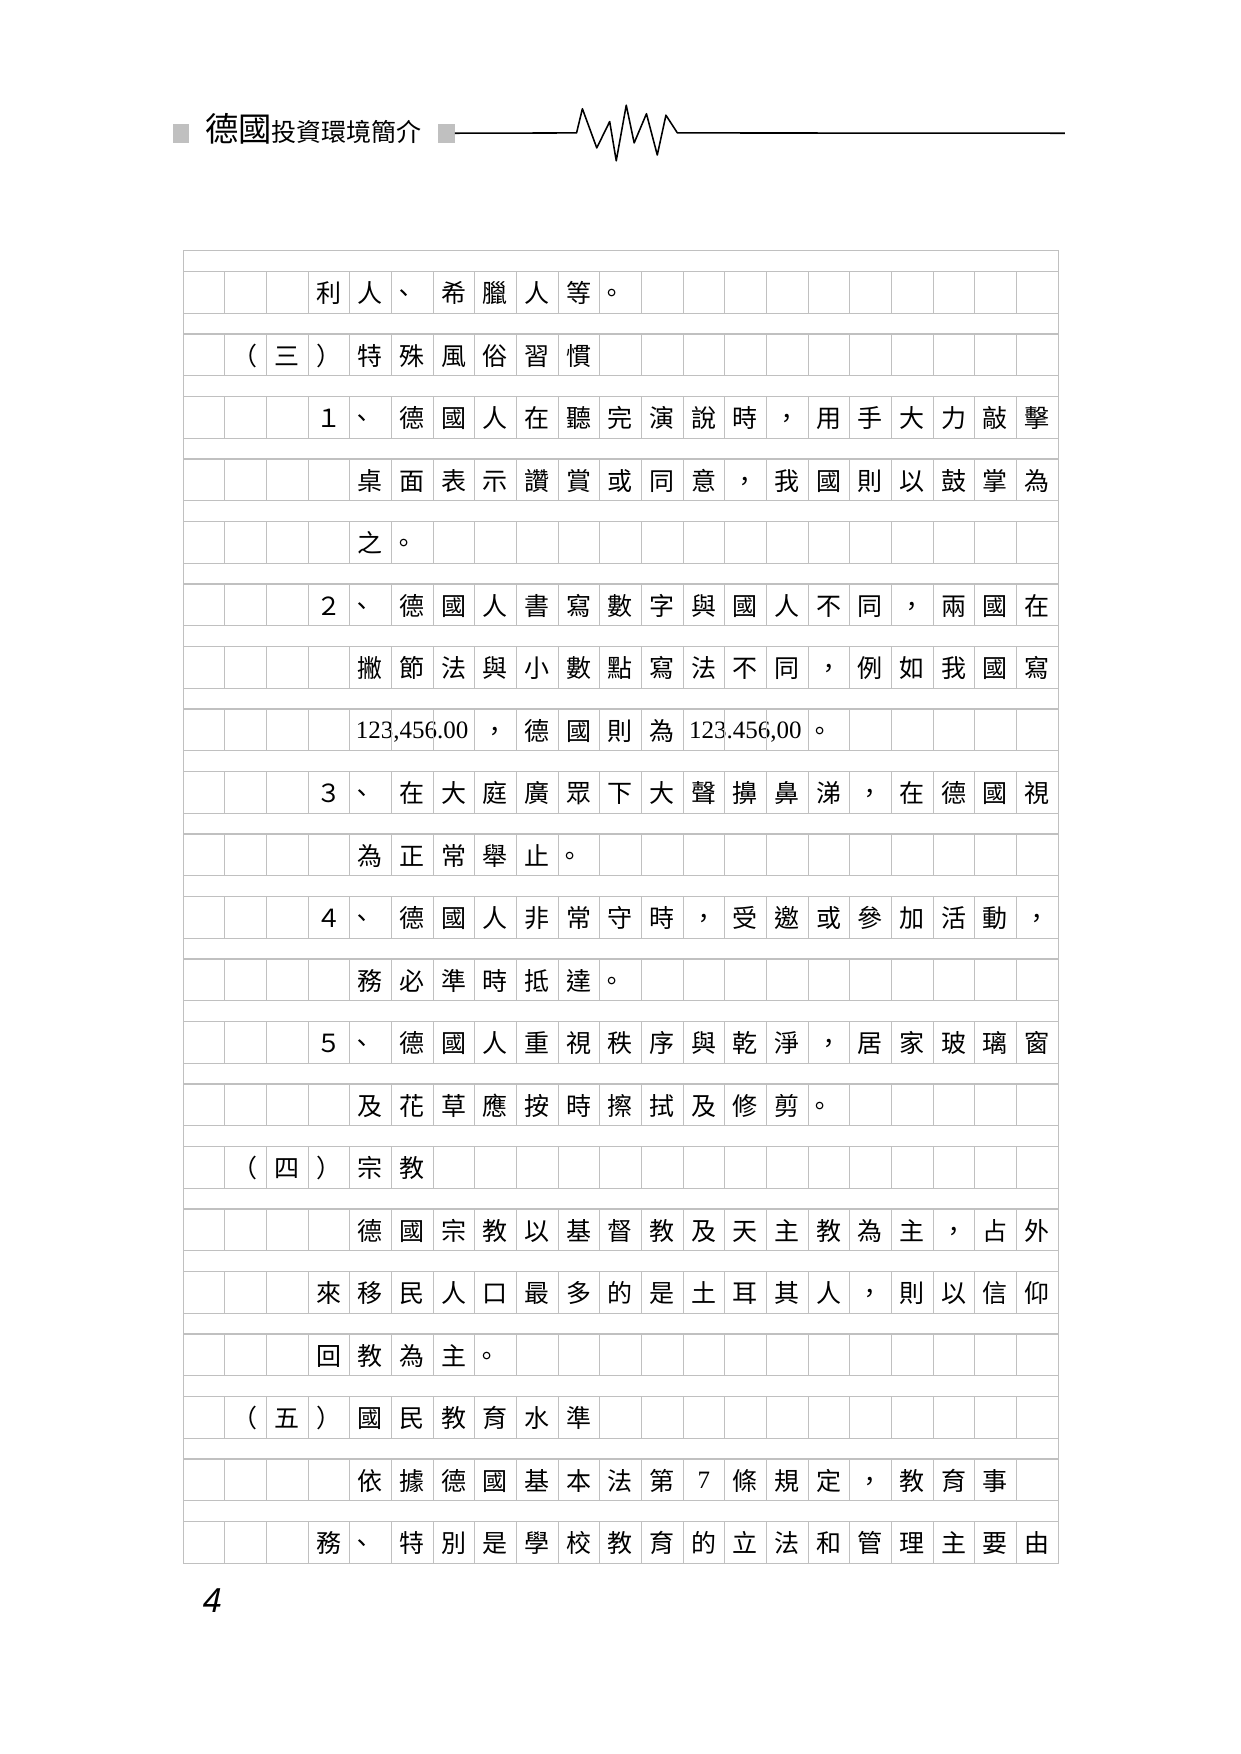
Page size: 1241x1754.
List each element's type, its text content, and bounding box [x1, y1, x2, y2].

text 乾 [725, 1022, 766, 1063]
text １、德國人在聽完演說時，用手大力敲擊桌面表示讚賞或同意，我國則以鼓掌為之。 [684, 397, 724, 438]
text ４、德國人非常守時，受邀或參加活動，務必準時抵達。 [559, 897, 599, 938]
text ２、德國人書寫數字與國人不同，兩國在撇節法與小數點寫法不同，例如我國寫123,456.00，德國則為123.456,00。 [350, 710, 391, 750]
text ２、德國人書寫數字與國人不同，兩國在撇節法與小數點寫法不同，例如我國寫123,456.00，德國則為123.456,00。 [975, 647, 1016, 688]
text ２、德國人書寫數字與國人不同，兩國在撇節法與小數點寫法不同，例如我國寫123,456.00，德國則為123.456,00。 [809, 710, 849, 750]
text 德國宗教以基督教及天主教為主，占外來移民人口最多的是土耳其人，則以信仰回教為主。 [559, 1272, 599, 1313]
text 正 [392, 835, 433, 875]
text [1017, 1147, 1058, 1188]
text １、德國人在聽完演說時，用手大力敲擊桌面表示讚賞或同意，我國則以鼓掌為之。 [434, 460, 474, 500]
text 眾 [559, 772, 599, 813]
text （ [225, 335, 266, 375]
text [1017, 1397, 1058, 1438]
text [1017, 335, 1058, 375]
text 德國宗教以基督教及天主教為主，占外來移民人口最多的是土耳其人，則以信仰回教為主。 [809, 1210, 849, 1250]
text 德國宗教以基督教及天主教為主，占外來移民人口最多的是土耳其人，則以信仰回教為主。 [309, 1335, 349, 1375]
text ４、德國人非常守時，受邀或參加活動，務必準時抵達。 [684, 960, 724, 1000]
text 常 [434, 835, 474, 875]
text 聲 [684, 772, 724, 813]
text 在 [892, 772, 933, 813]
text 依據德國基本法第7條規定，教育事務、特別是學校教育的立法和管理主要由德國各邦負責。德國義務教育在兒童滿6歲時開始，依據規定，兒童及青少年必須接受至少9年義務教育。 [475, 1460, 516, 1500]
text ４、德國人非常守時，受邀或參加活動，務必準時抵達。 [475, 897, 516, 938]
text ２、德國人書寫數字與國人不同，兩國在撇節法與小數點寫法不同，例如我國寫123,456.00，德國則為123.456,00。 [767, 647, 808, 688]
text １、德國人在聽完演說時，用手大力敲擊桌面表示讚賞或同意，我國則以鼓掌為之。 [281, 460, 308, 500]
text 視 [1017, 772, 1058, 813]
text 依據德國基本法第7條規定，教育事務、特別是學校教育的立法和管理主要由德國各邦負責。德國義務教育在兒童滿6歲時開始，依據規定，兒童及青少年必須接受至少9年義務教育。 [309, 1522, 349, 1563]
text 及 [684, 1085, 724, 1125]
text [975, 1147, 1016, 1188]
text [892, 335, 933, 375]
text １、德國人在聽完演說時，用手大力敲擊桌面表示讚賞或同意，我國則以鼓掌為之。 [309, 460, 349, 500]
text 時 [559, 1085, 599, 1125]
text 依據德國基本法第7條規定，教育事務、特別是學校教育的立法和管理主要由德國各邦負責。德國義務教育在兒童滿6歲時開始，依據規定，兒童及青少年必須接受至少9年義務教育。 [975, 1522, 1016, 1563]
text 依據德國基本法第7條規定，教育事務、特別是學校教育的立法和管理主要由德國各邦負責。德國義務教育在兒童滿6歲時開始，依據規定，兒童及青少年必須接受至少9年義務教育。 [767, 1522, 808, 1563]
text [1017, 835, 1058, 875]
text [207, 1376, 1058, 1396]
text 依據德國基本法第7條規定，教育事務、特別是學校教育的立法和管理主要由德國各邦負責。德國義務教育在兒童滿6歲時開始，依據規定，兒童及青少年必須接受至少9年義務教育。 [850, 1522, 891, 1563]
text 。 [809, 1085, 849, 1125]
text 德國宗教以基督教及天主教為主，占外來移民人口最多的是土耳其人，則以信仰回教為主。 [600, 1335, 641, 1375]
text [207, 335, 224, 375]
text ４、德國人非常守時，受邀或參加活動，務必準時抵達。 [850, 960, 891, 1000]
text ２、德國人書寫數字與國人不同，兩國在撇節法與小數點寫法不同，例如我國寫123,456.00，德國則為123.456,00。 [809, 585, 849, 625]
text 依據德國基本法第7條規定，教育事務、特別是學校教育的立法和管理主要由德國各邦負責。德國義務教育在兒童滿6歲時開始，依據規定，兒童及青少年必須接受至少9年義務教育。 [975, 1460, 1016, 1500]
text ４、德國人非常守時，受邀或參加活動，務必準時抵達。 [281, 897, 308, 938]
text 德國種族以日耳曼人為主，德語為官方語文，另有外國移民，外國人中以土耳其人最多，其次分別為前南斯拉夫人、義大利人、希臘人等。 [600, 272, 641, 313]
text 在 [392, 772, 433, 813]
text [309, 1085, 349, 1125]
text 德國種族以日耳曼人為主，德語為官方語文，另有外國移民，外國人中以土耳其人最多，其次分別為前南斯拉夫人、義大利人、希臘人等。 [684, 272, 724, 313]
text [767, 335, 808, 375]
text [434, 1147, 474, 1188]
text 德國宗教以基督教及天主教為主，占外來移民人口最多的是土耳其人，則以信仰回教為主。 [684, 1210, 724, 1250]
text 德國宗教以基督教及天主教為主，占外來移民人口最多的是土耳其人，則以信仰回教為主。 [1017, 1210, 1058, 1250]
text 依據德國基本法第7條規定，教育事務、特別是學校教育的立法和管理主要由德國各邦負責。德國義務教育在兒童滿6歲時開始，依據規定，兒童及青少年必須接受至少9年義務教育。 [392, 1460, 433, 1500]
text 依據德國基本法第7條規定，教育事務、特別是學校教育的立法和管理主要由德國各邦負責。德國義務教育在兒童滿6歲時開始，依據規定，兒童及青少年必須接受至少9年義務教育。 [642, 1522, 683, 1563]
text 德國宗教以基督教及天主教為主，占外來移民人口最多的是土耳其人，則以信仰回教為主。 [281, 1210, 308, 1250]
text [809, 335, 849, 375]
text [809, 1147, 849, 1188]
text ４、德國人非常守時，受邀或參加活動，務必準時抵達。 [642, 960, 683, 1000]
text ） [309, 1397, 349, 1438]
text ２、德國人書寫數字與國人不同，兩國在撇節法與小數點寫法不同，例如我國寫123,456.00，德國則為123.456,00。 [850, 647, 891, 688]
text １、德國人在聽完演說時，用手大力敲擊桌面表示讚賞或同意，我國則以鼓掌為之。 [517, 460, 558, 500]
text [725, 1397, 766, 1438]
text ４、德國人非常守時，受邀或參加活動，務必準時抵達。 [892, 960, 933, 1000]
text 德 [392, 1022, 433, 1063]
text ４、德國人非常守時，受邀或參加活動，務必準時抵達。 [350, 960, 391, 1000]
text 依據德國基本法第7條規定，教育事務、特別是學校教育的立法和管理主要由德國各邦負責。德國義務教育在兒童滿6歲時開始，依據規定，兒童及青少年必須接受至少9年義務教育。 [392, 1522, 433, 1563]
text 育 [475, 1397, 516, 1438]
text ２、德國人書寫數字與國人不同，兩國在撇節法與小數點寫法不同，例如我國寫123,456.00，德國則為123.456,00。 [767, 585, 808, 625]
text [1017, 1085, 1058, 1125]
text 依據德國基本法第7條規定，教育事務、特別是學校教育的立法和管理主要由德國各邦負責。德國義務教育在兒童滿6歲時開始，依據規定，兒童及青少年必須接受至少9年義務教育。 [725, 1460, 766, 1500]
text ２、德國人書寫數字與國人不同，兩國在撇節法與小數點寫法不同，例如我國寫123,456.00，德國則為123.456,00。 [725, 647, 766, 688]
text [725, 1147, 766, 1188]
text ４、德國人非常守時，受邀或參加活動，務必準時抵達。 [767, 897, 808, 938]
text ２、德國人書寫數字與國人不同，兩國在撇節法與小數點寫法不同，例如我國寫123,456.00，德國則為123.456,00。 [392, 585, 433, 625]
text 教 [392, 1147, 433, 1188]
text [934, 335, 974, 375]
text 德國種族以日耳曼人為主，德語為官方語文，另有外國移民，外國人中以土耳其人最多，其次分別為前南斯拉夫人、義大利人、希臘人等。 [725, 272, 766, 313]
text 璃 [975, 1022, 1016, 1063]
text 居 [850, 1022, 891, 1063]
text １、德國人在聽完演說時，用手大力敲擊桌面表示讚賞或同意，我國則以鼓掌為之。 [809, 397, 849, 438]
text 依據德國基本法第7條規定，教育事務、特別是學校教育的立法和管理主要由德國各邦負責。德國義務教育在兒童滿6歲時開始，依據規定，兒童及青少年必須接受至少9年義務教育。 [934, 1522, 974, 1563]
text 德國宗教以基督教及天主教為主，占外來移民人口最多的是土耳其人，則以信仰回教為主。 [434, 1210, 474, 1250]
text [809, 835, 849, 875]
text 教 [434, 1397, 474, 1438]
text [850, 1147, 891, 1188]
text １、德國人在聽完演說時，用手大力敲擊桌面表示讚賞或同意，我國則以鼓掌為之。 [850, 397, 891, 438]
text ２、德國人書寫數字與國人不同，兩國在撇節法與小數點寫法不同，例如我國寫123,456.00，德國則為123.456,00。 [600, 647, 641, 688]
text １、德國人在聽完演說時，用手大力敲擊桌面表示讚賞或同意，我國則以鼓掌為之。 [350, 522, 391, 563]
text ４、德國人非常守時，受邀或參加活動，務必準時抵達。 [434, 897, 474, 938]
text １、德國人在聽完演說時，用手大力敲擊桌面表示讚賞或同意，我國則以鼓掌為之。 [767, 460, 808, 500]
text 德國宗教以基督教及天主教為主，占外來移民人口最多的是土耳其人，則以信仰回教為主。 [934, 1335, 974, 1375]
text 德國宗教以基督教及天主教為主，占外來移民人口最多的是土耳其人，則以信仰回教為主。 [434, 1335, 474, 1375]
text １、德國人在聽完演說時，用手大力敲擊桌面表示讚賞或同意，我國則以鼓掌為之。 [309, 522, 349, 563]
text ２、德國人書寫數字與國人不同，兩國在撇節法與小數點寫法不同，例如我國寫123,456.00，德國則為123.456,00。 [281, 689, 1058, 708]
text 德國種族以日耳曼人為主，德語為官方語文，另有外國移民，外國人中以土耳其人最多，其次分別為前南斯拉夫人、義大利人、希臘人等。 [434, 272, 474, 313]
text ２、德國人書寫數字與國人不同，兩國在撇節法與小數點寫法不同，例如我國寫123,456.00，德國則為123.456,00。 [475, 585, 516, 625]
text １、德國人在聽完演說時，用手大力敲擊桌面表示讚賞或同意，我國則以鼓掌為之。 [281, 397, 308, 438]
text [850, 1085, 891, 1125]
text [207, 1126, 1058, 1146]
text 德國種族以日耳曼人為主，德語為官方語文，另有外國移民，外國人中以土耳其人最多，其次分別為前南斯拉夫人、義大利人、希臘人等。 [309, 272, 349, 313]
text 序 [642, 1022, 683, 1063]
text [475, 1147, 516, 1188]
text １、德國人在聽完演說時，用手大力敲擊桌面表示讚賞或同意，我國則以鼓掌為之。 [350, 397, 391, 438]
text 德國宗教以基督教及天主教為主，占外來移民人口最多的是土耳其人，則以信仰回教為主。 [725, 1210, 766, 1250]
text [642, 335, 683, 375]
text １、德國人在聽完演說時，用手大力敲擊桌面表示讚賞或同意，我國則以鼓掌為之。 [475, 397, 516, 438]
text ２、德國人書寫數字與國人不同，兩國在撇節法與小數點寫法不同，例如我國寫123,456.00，德國則為123.456,00。 [934, 647, 974, 688]
text 與 [684, 1022, 724, 1063]
text １、德國人在聽完演說時，用手大力敲擊桌面表示讚賞或同意，我國則以鼓掌為之。 [600, 397, 641, 438]
text 庭 [475, 772, 516, 813]
text [281, 772, 308, 813]
text [934, 1397, 974, 1438]
text ２、德國人書寫數字與國人不同，兩國在撇節法與小數點寫法不同，例如我國寫123,456.00，德國則為123.456,00。 [1017, 585, 1058, 625]
text ４、德國人非常守時，受邀或參加活動，務必準時抵達。 [809, 960, 849, 1000]
text 德國宗教以基督教及天主教為主，占外來移民人口最多的是土耳其人，則以信仰回教為主。 [892, 1210, 933, 1250]
text １、德國人在聽完演說時，用手大力敲擊桌面表示讚賞或同意，我國則以鼓掌為之。 [1017, 522, 1058, 563]
text １、德國人在聽完演說時，用手大力敲擊桌面表示讚賞或同意，我國則以鼓掌為之。 [392, 522, 433, 563]
text ２、德國人書寫數字與國人不同，兩國在撇節法與小數點寫法不同，例如我國寫123,456.00，德國則為123.456,00。 [434, 647, 474, 688]
text １、德國人在聽完演說時，用手大力敲擊桌面表示讚賞或同意，我國則以鼓掌為之。 [517, 522, 558, 563]
text １、德國人在聽完演說時，用手大力敲擊桌面表示讚賞或同意，我國則以鼓掌為之。 [850, 460, 891, 500]
text [725, 335, 766, 375]
text 德國宗教以基督教及天主教為主，占外來移民人口最多的是土耳其人，則以信仰回教為主。 [892, 1335, 933, 1375]
text [207, 1397, 224, 1438]
text ２、德國人書寫數字與國人不同，兩國在撇節法與小數點寫法不同，例如我國寫123,456.00，德國則為123.456,00。 [642, 710, 683, 750]
text ４、德國人非常守時，受邀或參加活動，務必準時抵達。 [475, 960, 516, 1000]
text ２、德國人書寫數字與國人不同，兩國在撇節法與小數點寫法不同，例如我國寫123,456.00，德國則為123.456,00。 [850, 585, 891, 625]
text ２、德國人書寫數字與國人不同，兩國在撇節法與小數點寫法不同，例如我國寫123,456.00，德國則為123.456,00。 [517, 710, 558, 750]
text 民 [392, 1397, 433, 1438]
text ４、德國人非常守時，受邀或參加活動，務必準時抵達。 [559, 960, 599, 1000]
text ４、德國人非常守時，受邀或參加活動，務必準時抵達。 [281, 939, 1058, 958]
text 德國種族以日耳曼人為主，德語為官方語文，另有外國移民，外國人中以土耳其人最多，其次分別為前南斯拉夫人、義大利人、希臘人等。 [517, 272, 558, 313]
text 德國宗教以基督教及天主教為主，占外來移民人口最多的是土耳其人，則以信仰回教為主。 [934, 1210, 974, 1250]
text ２、德國人書寫數字與國人不同，兩國在撇節法與小數點寫法不同，例如我國寫123,456.00，德國則為123.456,00。 [767, 710, 808, 750]
text 依據德國基本法第7條規定，教育事務、特別是學校教育的立法和管理主要由德國各邦負責。德國義務教育在兒童滿6歲時開始，依據規定，兒童及青少年必須接受至少9年義務教育。 [684, 1522, 724, 1563]
text １、德國人在聽完演說時，用手大力敲擊桌面表示讚賞或同意，我國則以鼓掌為之。 [975, 522, 1016, 563]
text 淨 [767, 1022, 808, 1063]
text １、德國人在聽完演說時，用手大力敲擊桌面表示讚賞或同意，我國則以鼓掌為之。 [350, 460, 391, 500]
text 依據德國基本法第7條規定，教育事務、特別是學校教育的立法和管理主要由德國各邦負責。德國義務教育在兒童滿6歲時開始，依據規定，兒童及青少年必須接受至少9年義務教育。 [281, 1439, 1058, 1458]
text ２、德國人書寫數字與國人不同，兩國在撇節法與小數點寫法不同，例如我國寫123,456.00，德國則為123.456,00。 [559, 647, 599, 688]
text 德國宗教以基督教及天主教為主，占外來移民人口最多的是土耳其人，則以信仰回教為主。 [1017, 1272, 1058, 1313]
text [600, 1147, 641, 1188]
text １、德國人在聽完演說時，用手大力敲擊桌面表示讚賞或同意，我國則以鼓掌為之。 [281, 376, 1058, 396]
text ２、德國人書寫數字與國人不同，兩國在撇節法與小數點寫法不同，例如我國寫123,456.00，德國則為123.456,00。 [309, 585, 349, 625]
text 德國宗教以基督教及天主教為主，占外來移民人口最多的是土耳其人，則以信仰回教為主。 [281, 1314, 1058, 1333]
text １、德國人在聽完演說時，用手大力敲擊桌面表示讚賞或同意，我國則以鼓掌為之。 [725, 460, 766, 500]
text 德國種族以日耳曼人為主，德語為官方語文，另有外國移民，外國人中以土耳其人最多，其次分別為前南斯拉夫人、義大利人、希臘人等。 [281, 251, 1058, 271]
text 德國種族以日耳曼人為主，德語為官方語文，另有外國移民，外國人中以土耳其人最多，其次分別為前南斯拉夫人、義大利人、希臘人等。 [934, 272, 974, 313]
text 按 [517, 1085, 558, 1125]
text 依據德國基本法第7條規定，教育事務、特別是學校教育的立法和管理主要由德國各邦負責。德國義務教育在兒童滿6歲時開始，依據規定，兒童及青少年必須接受至少9年義務教育。 [434, 1522, 474, 1563]
text 國 [434, 1022, 474, 1063]
text １、德國人在聽完演說時，用手大力敲擊桌面表示讚賞或同意，我國則以鼓掌為之。 [559, 522, 599, 563]
text ４、德國人非常守時，受邀或參加活動，務必準時抵達。 [684, 897, 724, 938]
text 宗 [350, 1147, 391, 1188]
text 舉 [475, 835, 516, 875]
text 剪 [767, 1085, 808, 1125]
text ２、德國人書寫數字與國人不同，兩國在撇節法與小數點寫法不同，例如我國寫123,456.00，德國則為123.456,00。 [850, 710, 891, 750]
text 擦 [600, 1085, 641, 1125]
text 德國宗教以基督教及天主教為主，占外來移民人口最多的是土耳其人，則以信仰回教為主。 [350, 1335, 391, 1375]
text １、德國人在聽完演說時，用手大力敲擊桌面表示讚賞或同意，我國則以鼓掌為之。 [934, 397, 974, 438]
text 依據德國基本法第7條規定，教育事務、特別是學校教育的立法和管理主要由德國各邦負責。德國義務教育在兒童滿6歲時開始，依據規定，兒童及青少年必須接受至少9年義務教育。 [1017, 1460, 1058, 1500]
text [684, 1397, 724, 1438]
text [309, 835, 349, 875]
text 德國宗教以基督教及天主教為主，占外來移民人口最多的是土耳其人，則以信仰回教為主。 [475, 1335, 516, 1375]
text ２、德國人書寫數字與國人不同，兩國在撇節法與小數點寫法不同，例如我國寫123,456.00，德國則為123.456,00。 [559, 585, 599, 625]
text [642, 1147, 683, 1188]
text ２、德國人書寫數字與國人不同，兩國在撇節法與小數點寫法不同，例如我國寫123,456.00，德國則為123.456,00。 [350, 647, 391, 688]
text 依據德國基本法第7條規定，教育事務、特別是學校教育的立法和管理主要由德國各邦負責。德國義務教育在兒童滿6歲時開始，依據規定，兒童及青少年必須接受至少9年義務教育。 [809, 1522, 849, 1563]
text 止 [517, 835, 558, 875]
text ２、德國人書寫數字與國人不同，兩國在撇節法與小數點寫法不同，例如我國寫123,456.00，德國則為123.456,00。 [934, 585, 974, 625]
text １、德國人在聽完演說時，用手大力敲擊桌面表示讚賞或同意，我國則以鼓掌為之。 [725, 522, 766, 563]
text 三 [267, 335, 308, 375]
text 依據德國基本法第7條規定，教育事務、特別是學校教育的立法和管理主要由德國各邦負責。德國義務教育在兒童滿6歲時開始，依據規定，兒童及青少年必須接受至少9年義務教育。 [517, 1460, 558, 1500]
text １、德國人在聽完演說時，用手大力敲擊桌面表示讚賞或同意，我國則以鼓掌為之。 [642, 397, 683, 438]
text ４、德國人非常守時，受邀或參加活動，務必準時抵達。 [975, 897, 1016, 938]
text ２、德國人書寫數字與國人不同，兩國在撇節法與小數點寫法不同，例如我國寫123,456.00，德國則為123.456,00。 [309, 647, 349, 688]
text 德國宗教以基督教及天主教為主，占外來移民人口最多的是土耳其人，則以信仰回教為主。 [392, 1210, 433, 1250]
text [975, 835, 1016, 875]
text ４、德國人非常守時，受邀或參加活動，務必準時抵達。 [725, 897, 766, 938]
text １、德國人在聽完演說時，用手大力敲擊桌面表示讚賞或同意，我國則以鼓掌為之。 [892, 522, 933, 563]
text １、德國人在聽完演說時，用手大力敲擊桌面表示讚賞或同意，我國則以鼓掌為之。 [281, 522, 308, 563]
text 德國宗教以基督教及天主教為主，占外來移民人口最多的是土耳其人，則以信仰回教為主。 [281, 1251, 1058, 1271]
text 德國宗教以基督教及天主教為主，占外來移民人口最多的是土耳其人，則以信仰回教為主。 [725, 1335, 766, 1375]
text ４、德國人非常守時，受邀或參加活動，務必準時抵達。 [809, 897, 849, 938]
text 德國宗教以基督教及天主教為主，占外來移民人口最多的是土耳其人，則以信仰回教為主。 [281, 1189, 1058, 1208]
text [892, 1147, 933, 1188]
text 德國種族以日耳曼人為主，德語為官方語文，另有外國移民，外國人中以土耳其人最多，其次分別為前南斯拉夫人、義大利人、希臘人等。 [559, 272, 599, 313]
text 德國種族以日耳曼人為主，德語為官方語文，另有外國移民，外國人中以土耳其人最多，其次分別為前南斯拉夫人、義大利人、希臘人等。 [1017, 272, 1058, 313]
text １、德國人在聽完演說時，用手大力敲擊桌面表示讚賞或同意，我國則以鼓掌為之。 [281, 501, 1058, 521]
text １、德國人在聽完演說時，用手大力敲擊桌面表示讚賞或同意，我國則以鼓掌為之。 [642, 460, 683, 500]
text [767, 835, 808, 875]
text （ [225, 1147, 266, 1188]
text ２、德國人書寫數字與國人不同，兩國在撇節法與小數點寫法不同，例如我國寫123,456.00，德國則為123.456,00。 [892, 585, 933, 625]
text 德國宗教以基督教及天主教為主，占外來移民人口最多的是土耳其人，則以信仰回教為主。 [392, 1335, 433, 1375]
text １、德國人在聽完演說時，用手大力敲擊桌面表示讚賞或同意，我國則以鼓掌為之。 [1017, 397, 1058, 438]
text ２、德國人書寫數字與國人不同，兩國在撇節法與小數點寫法不同，例如我國寫123,456.00，德國則為123.456,00。 [1017, 710, 1058, 750]
text １、德國人在聽完演說時，用手大力敲擊桌面表示讚賞或同意，我國則以鼓掌為之。 [517, 397, 558, 438]
text ４、德國人非常守時，受邀或參加活動，務必準時抵達。 [309, 897, 349, 938]
text 依據德國基本法第7條規定，教育事務、特別是學校教育的立法和管理主要由德國各邦負責。德國義務教育在兒童滿6歲時開始，依據規定，兒童及青少年必須接受至少9年義務教育。 [600, 1460, 641, 1500]
text ２、德國人書寫數字與國人不同，兩國在撇節法與小數點寫法不同，例如我國寫123,456.00，德國則為123.456,00。 [934, 710, 974, 750]
text 為 [350, 835, 391, 875]
text 重 [517, 1022, 558, 1063]
text 依據德國基本法第7條規定，教育事務、特別是學校教育的立法和管理主要由德國各邦負責。德國義務教育在兒童滿6歲時開始，依據規定，兒童及青少年必須接受至少9年義務教育。 [600, 1522, 641, 1563]
text 草 [434, 1085, 474, 1125]
text 德國種族以日耳曼人為主，德語為官方語文，另有外國移民，外國人中以土耳其人最多，其次分別為前南斯拉夫人、義大利人、希臘人等。 [975, 272, 1016, 313]
text ２、德國人書寫數字與國人不同，兩國在撇節法與小數點寫法不同，例如我國寫123,456.00，德國則為123.456,00。 [281, 626, 1058, 646]
text ４、德國人非常守時，受邀或參加活動，務必準時抵達。 [350, 897, 391, 938]
text [767, 1147, 808, 1188]
text 德國宗教以基督教及天主教為主，占外來移民人口最多的是土耳其人，則以信仰回教為主。 [350, 1210, 391, 1250]
text （ [225, 1397, 266, 1438]
text [281, 1022, 308, 1063]
text 水 [517, 1397, 558, 1438]
text ２、德國人書寫數字與國人不同，兩國在撇節法與小數點寫法不同，例如我國寫123,456.00，德國則為123.456,00。 [517, 585, 558, 625]
text 德國宗教以基督教及天主教為主，占外來移民人口最多的是土耳其人，則以信仰回教為主。 [934, 1272, 974, 1313]
text １、德國人在聽完演說時，用手大力敲擊桌面表示讚賞或同意，我國則以鼓掌為之。 [434, 397, 474, 438]
text 擤 [725, 772, 766, 813]
text 慣 [559, 335, 599, 375]
text 德國宗教以基督教及天主教為主，占外來移民人口最多的是土耳其人，則以信仰回教為主。 [559, 1335, 599, 1375]
text 人 [475, 1022, 516, 1063]
text ） [309, 1147, 349, 1188]
text 德國種族以日耳曼人為主，德語為官方語文，另有外國移民，外國人中以土耳其人最多，其次分別為前南斯拉夫人、義大利人、希臘人等。 [892, 272, 933, 313]
text 國 [975, 772, 1016, 813]
text ２、德國人書寫數字與國人不同，兩國在撇節法與小數點寫法不同，例如我國寫123,456.00，德國則為123.456,00。 [975, 585, 1016, 625]
text ， [850, 772, 891, 813]
text ４、德國人非常守時，受邀或參加活動，務必準時抵達。 [934, 897, 974, 938]
text [850, 1397, 891, 1438]
text 依據德國基本法第7條規定，教育事務、特別是學校教育的立法和管理主要由德國各邦負責。德國義務教育在兒童滿6歲時開始，依據規定，兒童及青少年必須接受至少9年義務教育。 [1017, 1522, 1058, 1563]
text [975, 1397, 1016, 1438]
text 德國宗教以基督教及天主教為主，占外來移民人口最多的是土耳其人，則以信仰回教為主。 [850, 1210, 891, 1250]
text [517, 1147, 558, 1188]
text 德國宗教以基督教及天主教為主，占外來移民人口最多的是土耳其人，則以信仰回教為主。 [475, 1272, 516, 1313]
text １、德國人在聽完演說時，用手大力敲擊桌面表示讚賞或同意，我國則以鼓掌為之。 [725, 397, 766, 438]
text 依據德國基本法第7條規定，教育事務、特別是學校教育的立法和管理主要由德國各邦負責。德國義務教育在兒童滿6歲時開始，依據規定，兒童及青少年必須接受至少9年義務教育。 [281, 1501, 1058, 1521]
text １、德國人在聽完演說時，用手大力敲擊桌面表示讚賞或同意，我國則以鼓掌為之。 [559, 460, 599, 500]
text [975, 1085, 1016, 1125]
text １、德國人在聽完演說時，用手大力敲擊桌面表示讚賞或同意，我國則以鼓掌為之。 [642, 522, 683, 563]
text 秩 [600, 1022, 641, 1063]
text １、德國人在聽完演說時，用手大力敲擊桌面表示讚賞或同意，我國則以鼓掌為之。 [1017, 460, 1058, 500]
text 準 [559, 1397, 599, 1438]
text [684, 335, 724, 375]
text ２、德國人書寫數字與國人不同，兩國在撇節法與小數點寫法不同，例如我國寫123,456.00，德國則為123.456,00。 [975, 710, 1016, 750]
text 德國種族以日耳曼人為主，德語為官方語文，另有外國移民，外國人中以土耳其人最多，其次分別為前南斯拉夫人、義大利人、希臘人等。 [475, 272, 516, 313]
text 依據德國基本法第7條規定，教育事務、特別是學校教育的立法和管理主要由德國各邦負責。德國義務教育在兒童滿6歲時開始，依據規定，兒童及青少年必須接受至少9年義務教育。 [475, 1522, 516, 1563]
text 依據德國基本法第7條規定，教育事務、特別是學校教育的立法和管理主要由德國各邦負責。德國義務教育在兒童滿6歲時開始，依據規定，兒童及青少年必須接受至少9年義務教育。 [559, 1522, 599, 1563]
text 德國宗教以基督教及天主教為主，占外來移民人口最多的是土耳其人，則以信仰回教為主。 [517, 1272, 558, 1313]
text ２、德國人書寫數字與國人不同，兩國在撇節法與小數點寫法不同，例如我國寫123,456.00，德國則為123.456,00。 [725, 710, 766, 750]
text 五 [267, 1397, 308, 1438]
text 德國宗教以基督教及天主教為主，占外來移民人口最多的是土耳其人，則以信仰回教為主。 [1017, 1335, 1058, 1375]
text ， [809, 1022, 849, 1063]
text １、德國人在聽完演說時，用手大力敲擊桌面表示讚賞或同意，我國則以鼓掌為之。 [892, 397, 933, 438]
text １、德國人在聽完演說時，用手大力敲擊桌面表示讚賞或同意，我國則以鼓掌為之。 [281, 439, 1058, 458]
text 特 [350, 335, 391, 375]
text 德國宗教以基督教及天主教為主，占外來移民人口最多的是土耳其人，則以信仰回教為主。 [975, 1272, 1016, 1313]
text 德國宗教以基督教及天主教為主，占外來移民人口最多的是土耳其人，則以信仰回教為主。 [975, 1210, 1016, 1250]
text ４、德國人非常守時，受邀或參加活動，務必準時抵達。 [642, 897, 683, 938]
text 德國宗教以基督教及天主教為主，占外來移民人口最多的是土耳其人，則以信仰回教為主。 [281, 1335, 308, 1375]
text 德國宗教以基督教及天主教為主，占外來移民人口最多的是土耳其人，則以信仰回教為主。 [767, 1272, 808, 1313]
text 依據德國基本法第7條規定，教育事務、特別是學校教育的立法和管理主要由德國各邦負責。德國義務教育在兒童滿6歲時開始，依據規定，兒童及青少年必須接受至少9年義務教育。 [850, 1460, 891, 1500]
text ２、德國人書寫數字與國人不同，兩國在撇節法與小數點寫法不同，例如我國寫123,456.00，德國則為123.456,00。 [434, 585, 474, 625]
text ２、德國人書寫數字與國人不同，兩國在撇節法與小數點寫法不同，例如我國寫123,456.00，德國則為123.456,00。 [309, 710, 349, 750]
text [892, 1397, 933, 1438]
text ４、德國人非常守時，受邀或參加活動，務必準時抵達。 [600, 897, 641, 938]
text [600, 1397, 641, 1438]
text ４、德國人非常守時，受邀或參加活動，務必準時抵達。 [434, 960, 474, 1000]
text 修 [725, 1085, 766, 1125]
text １、德國人在聽完演說時，用手大力敲擊桌面表示讚賞或同意，我國則以鼓掌為之。 [684, 460, 724, 500]
text ２、德國人書寫數字與國人不同，兩國在撇節法與小數點寫法不同，例如我國寫123,456.00，德國則為123.456,00。 [684, 647, 724, 688]
text 德國宗教以基督教及天主教為主，占外來移民人口最多的是土耳其人，則以信仰回教為主。 [850, 1335, 891, 1375]
text 德國宗教以基督教及天主教為主，占外來移民人口最多的是土耳其人，則以信仰回教為主。 [684, 1272, 724, 1313]
text 德國宗教以基督教及天主教為主，占外來移民人口最多的是土耳其人，則以信仰回教為主。 [767, 1210, 808, 1250]
text 德國宗教以基督教及天主教為主，占外來移民人口最多的是土耳其人，則以信仰回教為主。 [350, 1272, 391, 1313]
text 殊 [392, 335, 433, 375]
text [934, 1085, 974, 1125]
text 依據德國基本法第7條規定，教育事務、特別是學校教育的立法和管理主要由德國各邦負責。德國義務教育在兒童滿6歲時開始，依據規定，兒童及青少年必須接受至少9年義務教育。 [350, 1522, 391, 1563]
text ２、德國人書寫數字與國人不同，兩國在撇節法與小數點寫法不同，例如我國寫123,456.00，德國則為123.456,00。 [642, 585, 683, 625]
text ２、德國人書寫數字與國人不同，兩國在撇節法與小數點寫法不同，例如我國寫123,456.00，德國則為123.456,00。 [475, 710, 516, 750]
text １、德國人在聽完演說時，用手大力敲擊桌面表示讚賞或同意，我國則以鼓掌為之。 [309, 397, 349, 438]
text 德國宗教以基督教及天主教為主，占外來移民人口最多的是土耳其人，則以信仰回教為主。 [975, 1335, 1016, 1375]
text 德國宗教以基督教及天主教為主，占外來移民人口最多的是土耳其人，則以信仰回教為主。 [642, 1210, 683, 1250]
text １、德國人在聽完演說時，用手大力敲擊桌面表示讚賞或同意，我國則以鼓掌為之。 [767, 397, 808, 438]
text 德國宗教以基督教及天主教為主，占外來移民人口最多的是土耳其人，則以信仰回教為主。 [392, 1272, 433, 1313]
text ２、德國人書寫數字與國人不同，兩國在撇節法與小數點寫法不同，例如我國寫123,456.00，德國則為123.456,00。 [892, 647, 933, 688]
text ２、德國人書寫數字與國人不同，兩國在撇節法與小數點寫法不同，例如我國寫123,456.00，德國則為123.456,00。 [559, 710, 599, 750]
text [684, 835, 724, 875]
text 德 [934, 772, 974, 813]
text [934, 1147, 974, 1188]
text [725, 835, 766, 875]
text 德國種族以日耳曼人為主，德語為官方語文，另有外國移民，外國人中以土耳其人最多，其次分別為前南斯拉夫人、義大利人、希臘人等。 [850, 272, 891, 313]
text 拭 [642, 1085, 683, 1125]
text 德國宗教以基督教及天主教為主，占外來移民人口最多的是土耳其人，則以信仰回教為主。 [809, 1272, 849, 1313]
text 德國種族以日耳曼人為主，德語為官方語文，另有外國移民，外國人中以土耳其人最多，其次分別為前南斯拉夫人、義大利人、希臘人等。 [350, 272, 391, 313]
text 依據德國基本法第7條規定，教育事務、特別是學校教育的立法和管理主要由德國各邦負責。德國義務教育在兒童滿6歲時開始，依據規定，兒童及青少年必須接受至少9年義務教育。 [767, 1460, 808, 1500]
text ４、德國人非常守時，受邀或參加活動，務必準時抵達。 [517, 960, 558, 1000]
text 、 [350, 1022, 391, 1063]
text ５ [309, 1022, 349, 1063]
text [559, 1147, 599, 1188]
text １、德國人在聽完演說時，用手大力敲擊桌面表示讚賞或同意，我國則以鼓掌為之。 [434, 522, 474, 563]
text [684, 1147, 724, 1188]
text 德國種族以日耳曼人為主，德語為官方語文，另有外國移民，外國人中以土耳其人最多，其次分別為前南斯拉夫人、義大利人、希臘人等。 [642, 272, 683, 313]
text 、 [350, 772, 391, 813]
text 德國宗教以基督教及天主教為主，占外來移民人口最多的是土耳其人，則以信仰回教為主。 [434, 1272, 474, 1313]
text 德國種族以日耳曼人為主，德語為官方語文，另有外國移民，外國人中以土耳其人最多，其次分別為前南斯拉夫人、義大利人、希臘人等。 [809, 272, 849, 313]
text ２、德國人書寫數字與國人不同，兩國在撇節法與小數點寫法不同，例如我國寫123,456.00，德國則為123.456,00。 [1017, 647, 1058, 688]
text [281, 751, 1058, 771]
text 家 [892, 1022, 933, 1063]
text [281, 835, 308, 875]
text 花 [392, 1085, 433, 1125]
text 德國宗教以基督教及天主教為主，占外來移民人口最多的是土耳其人，則以信仰回教為主。 [684, 1335, 724, 1375]
text 德國宗教以基督教及天主教為主，占外來移民人口最多的是土耳其人，則以信仰回教為主。 [642, 1272, 683, 1313]
text ２、德國人書寫數字與國人不同，兩國在撇節法與小數點寫法不同，例如我國寫123,456.00，德國則為123.456,00。 [809, 647, 849, 688]
text ２、德國人書寫數字與國人不同，兩國在撇節法與小數點寫法不同，例如我國寫123,456.00，德國則為123.456,00。 [684, 585, 724, 625]
text [281, 1001, 1058, 1021]
text 玻 [934, 1022, 974, 1063]
text 習 [517, 335, 558, 375]
text ２、德國人書寫數字與國人不同，兩國在撇節法與小數點寫法不同，例如我國寫123,456.00，德國則為123.456,00。 [281, 564, 1058, 583]
text 依據德國基本法第7條規定，教育事務、特別是學校教育的立法和管理主要由德國各邦負責。德國義務教育在兒童滿6歲時開始，依據規定，兒童及青少年必須接受至少9年義務教育。 [892, 1522, 933, 1563]
text 依據德國基本法第7條規定，教育事務、特別是學校教育的立法和管理主要由德國各邦負責。德國義務教育在兒童滿6歲時開始，依據規定，兒童及青少年必須接受至少9年義務教育。 [517, 1522, 558, 1563]
text [600, 835, 641, 875]
text ４、德國人非常守時，受邀或參加活動，務必準時抵達。 [281, 960, 308, 1000]
text [809, 1397, 849, 1438]
text [767, 1397, 808, 1438]
text [281, 814, 1058, 833]
text [850, 835, 891, 875]
text ４、德國人非常守時，受邀或參加活動，務必準時抵達。 [600, 960, 641, 1000]
text １、德國人在聽完演說時，用手大力敲擊桌面表示讚賞或同意，我國則以鼓掌為之。 [934, 522, 974, 563]
text １、德國人在聽完演說時，用手大力敲擊桌面表示讚賞或同意，我國則以鼓掌為之。 [392, 460, 433, 500]
text 德國種族以日耳曼人為主，德語為官方語文，另有外國移民，外國人中以土耳其人最多，其次分別為前南斯拉夫人、義大利人、希臘人等。 [767, 272, 808, 313]
text １、德國人在聽完演說時，用手大力敲擊桌面表示讚賞或同意，我國則以鼓掌為之。 [767, 522, 808, 563]
text ２、德國人書寫數字與國人不同，兩國在撇節法與小數點寫法不同，例如我國寫123,456.00，德國則為123.456,00。 [475, 647, 516, 688]
text ４、德國人非常守時，受邀或參加活動，務必準時抵達。 [850, 897, 891, 938]
text 德國宗教以基督教及天主教為主，占外來移民人口最多的是土耳其人，則以信仰回教為主。 [725, 1272, 766, 1313]
text ４、德國人非常守時，受邀或參加活動，務必準時抵達。 [392, 960, 433, 1000]
text １、德國人在聽完演說時，用手大力敲擊桌面表示讚賞或同意，我國則以鼓掌為之。 [975, 460, 1016, 500]
text ２、德國人書寫數字與國人不同，兩國在撇節法與小數點寫法不同，例如我國寫123,456.00，德國則為123.456,00。 [600, 710, 641, 750]
text ４、德國人非常守時，受邀或參加活動，務必準時抵達。 [892, 897, 933, 938]
text ２、德國人書寫數字與國人不同，兩國在撇節法與小數點寫法不同，例如我國寫123,456.00，德國則為123.456,00。 [392, 710, 433, 750]
text 涕 [809, 772, 849, 813]
text 依據德國基本法第7條規定，教育事務、特別是學校教育的立法和管理主要由德國各邦負責。德國義務教育在兒童滿6歲時開始，依據規定，兒童及青少年必須接受至少9年義務教育。 [642, 1460, 683, 1500]
text １、德國人在聽完演說時，用手大力敲擊桌面表示讚賞或同意，我國則以鼓掌為之。 [600, 460, 641, 500]
text １、德國人在聽完演說時，用手大力敲擊桌面表示讚賞或同意，我國則以鼓掌為之。 [475, 522, 516, 563]
text 德國宗教以基督教及天主教為主，占外來移民人口最多的是土耳其人，則以信仰回教為主。 [892, 1272, 933, 1313]
text [642, 835, 683, 875]
text 及 [350, 1085, 391, 1125]
text [642, 1397, 683, 1438]
text 。 [559, 835, 599, 875]
text [975, 335, 1016, 375]
text ４、德國人非常守時，受邀或參加活動，務必準時抵達。 [309, 960, 349, 1000]
text ４、德國人非常守時，受邀或參加活動，務必準時抵達。 [517, 897, 558, 938]
text 依據德國基本法第7條規定，教育事務、特別是學校教育的立法和管理主要由德國各邦負責。德國義務教育在兒童滿6歲時開始，依據規定，兒童及青少年必須接受至少9年義務教育。 [892, 1460, 933, 1500]
text ４、德國人非常守時，受邀或參加活動，務必準時抵達。 [281, 876, 1058, 896]
text ２、德國人書寫數字與國人不同，兩國在撇節法與小數點寫法不同，例如我國寫123,456.00，德國則為123.456,00。 [350, 585, 391, 625]
text [281, 1085, 308, 1125]
text ２、德國人書寫數字與國人不同，兩國在撇節法與小數點寫法不同，例如我國寫123,456.00，德國則為123.456,00。 [725, 585, 766, 625]
text 德國宗教以基督教及天主教為主，占外來移民人口最多的是土耳其人，則以信仰回教為主。 [600, 1272, 641, 1313]
text 俗 [475, 335, 516, 375]
text １、德國人在聽完演說時，用手大力敲擊桌面表示讚賞或同意，我國則以鼓掌為之。 [975, 397, 1016, 438]
text [207, 314, 1058, 333]
text ２、德國人書寫數字與國人不同，兩國在撇節法與小數點寫法不同，例如我國寫123,456.00，德國則為123.456,00。 [517, 647, 558, 688]
text [892, 1085, 933, 1125]
text １、德國人在聽完演說時，用手大力敲擊桌面表示讚賞或同意，我國則以鼓掌為之。 [475, 460, 516, 500]
text 大 [434, 772, 474, 813]
text ２、德國人書寫數字與國人不同，兩國在撇節法與小數點寫法不同，例如我國寫123,456.00，德國則為123.456,00。 [684, 710, 724, 750]
text ２、德國人書寫數字與國人不同，兩國在撇節法與小數點寫法不同，例如我國寫123,456.00，德國則為123.456,00。 [392, 647, 433, 688]
text [892, 835, 933, 875]
text ４、德國人非常守時，受邀或參加活動，務必準時抵達。 [725, 960, 766, 1000]
text １、德國人在聽完演說時，用手大力敲擊桌面表示讚賞或同意，我國則以鼓掌為之。 [684, 522, 724, 563]
text 德國宗教以基督教及天主教為主，占外來移民人口最多的是土耳其人，則以信仰回教為主。 [281, 1272, 308, 1313]
text １、德國人在聽完演說時，用手大力敲擊桌面表示讚賞或同意，我國則以鼓掌為之。 [809, 522, 849, 563]
text ４、德國人非常守時，受邀或參加活動，務必準時抵達。 [934, 960, 974, 1000]
text １、德國人在聽完演說時，用手大力敲擊桌面表示讚賞或同意，我國則以鼓掌為之。 [559, 397, 599, 438]
text 德國宗教以基督教及天主教為主，占外來移民人口最多的是土耳其人，則以信仰回教為主。 [309, 1272, 349, 1313]
text 應 [475, 1085, 516, 1125]
text 下 [600, 772, 641, 813]
text [600, 335, 641, 375]
text 依據德國基本法第7條規定，教育事務、特別是學校教育的立法和管理主要由德國各邦負責。德國義務教育在兒童滿6歲時開始，依據規定，兒童及青少年必須接受至少9年義務教育。 [725, 1522, 766, 1563]
text ２、德國人書寫數字與國人不同，兩國在撇節法與小數點寫法不同，例如我國寫123,456.00，德國則為123.456,00。 [434, 710, 474, 750]
text １、德國人在聽完演說時，用手大力敲擊桌面表示讚賞或同意，我國則以鼓掌為之。 [600, 522, 641, 563]
text 視 [559, 1022, 599, 1063]
text 德國宗教以基督教及天主教為主，占外來移民人口最多的是土耳其人，則以信仰回教為主。 [517, 1210, 558, 1250]
text 德國宗教以基督教及天主教為主，占外來移民人口最多的是土耳其人，則以信仰回教為主。 [850, 1272, 891, 1313]
text １、德國人在聽完演說時，用手大力敲擊桌面表示讚賞或同意，我國則以鼓掌為之。 [892, 460, 933, 500]
text 德國宗教以基督教及天主教為主，占外來移民人口最多的是土耳其人，則以信仰回教為主。 [309, 1210, 349, 1250]
text [934, 835, 974, 875]
text 德國宗教以基督教及天主教為主，占外來移民人口最多的是土耳其人，則以信仰回教為主。 [600, 1210, 641, 1250]
text ４、德國人非常守時，受邀或參加活動，務必準時抵達。 [767, 960, 808, 1000]
text 鼻 [767, 772, 808, 813]
text [207, 1147, 224, 1188]
text ４、德國人非常守時，受邀或參加活動，務必準時抵達。 [1017, 960, 1058, 1000]
text 大 [642, 772, 683, 813]
text 德國宗教以基督教及天主教為主，占外來移民人口最多的是土耳其人，則以信仰回教為主。 [642, 1335, 683, 1375]
text １、德國人在聽完演說時，用手大力敲擊桌面表示讚賞或同意，我國則以鼓掌為之。 [392, 397, 433, 438]
text ４、德國人非常守時，受邀或參加活動，務必準時抵達。 [975, 960, 1016, 1000]
text ） [309, 335, 349, 375]
text 德國宗教以基督教及天主教為主，占外來移民人口最多的是土耳其人，則以信仰回教為主。 [475, 1210, 516, 1250]
text 窗 [1017, 1022, 1058, 1063]
text 德國宗教以基督教及天主教為主，占外來移民人口最多的是土耳其人，則以信仰回教為主。 [517, 1335, 558, 1375]
text １、德國人在聽完演說時，用手大力敲擊桌面表示讚賞或同意，我國則以鼓掌為之。 [850, 522, 891, 563]
text ４、德國人非常守時，受邀或參加活動，務必準時抵達。 [392, 897, 433, 938]
text 德國宗教以基督教及天主教為主，占外來移民人口最多的是土耳其人，則以信仰回教為主。 [767, 1335, 808, 1375]
text [281, 1064, 1058, 1083]
text 廣 [517, 772, 558, 813]
text 風 [434, 335, 474, 375]
text ２、德國人書寫數字與國人不同，兩國在撇節法與小數點寫法不同，例如我國寫123,456.00，德國則為123.456,00。 [642, 647, 683, 688]
text 四 [267, 1147, 308, 1188]
text １、德國人在聽完演說時，用手大力敲擊桌面表示讚賞或同意，我國則以鼓掌為之。 [809, 460, 849, 500]
text 德國宗教以基督教及天主教為主，占外來移民人口最多的是土耳其人，則以信仰回教為主。 [559, 1210, 599, 1250]
text ２、德國人書寫數字與國人不同，兩國在撇節法與小數點寫法不同，例如我國寫123,456.00，德國則為123.456,00。 [600, 585, 641, 625]
text [850, 335, 891, 375]
text ２、德國人書寫數字與國人不同，兩國在撇節法與小數點寫法不同，例如我國寫123,456.00，德國則為123.456,00。 [892, 710, 933, 750]
text 國 [350, 1397, 391, 1438]
text 依據德國基本法第7條規定，教育事務、特別是學校教育的立法和管理主要由德國各邦負責。德國義務教育在兒童滿6歲時開始，依據規定，兒童及青少年必須接受至少9年義務教育。 [350, 1460, 391, 1500]
text 德國宗教以基督教及天主教為主，占外來移民人口最多的是土耳其人，則以信仰回教為主。 [809, 1335, 849, 1375]
text ４、德國人非常守時，受邀或參加活動，務必準時抵達。 [1017, 897, 1058, 938]
text １、德國人在聽完演說時，用手大力敲擊桌面表示讚賞或同意，我國則以鼓掌為之。 [934, 460, 974, 500]
text ３ [309, 772, 349, 813]
text 德國種族以日耳曼人為主，德語為官方語文，另有外國移民，外國人中以土耳其人最多，其次分別為前南斯拉夫人、義大利人、希臘人等。 [392, 272, 433, 313]
